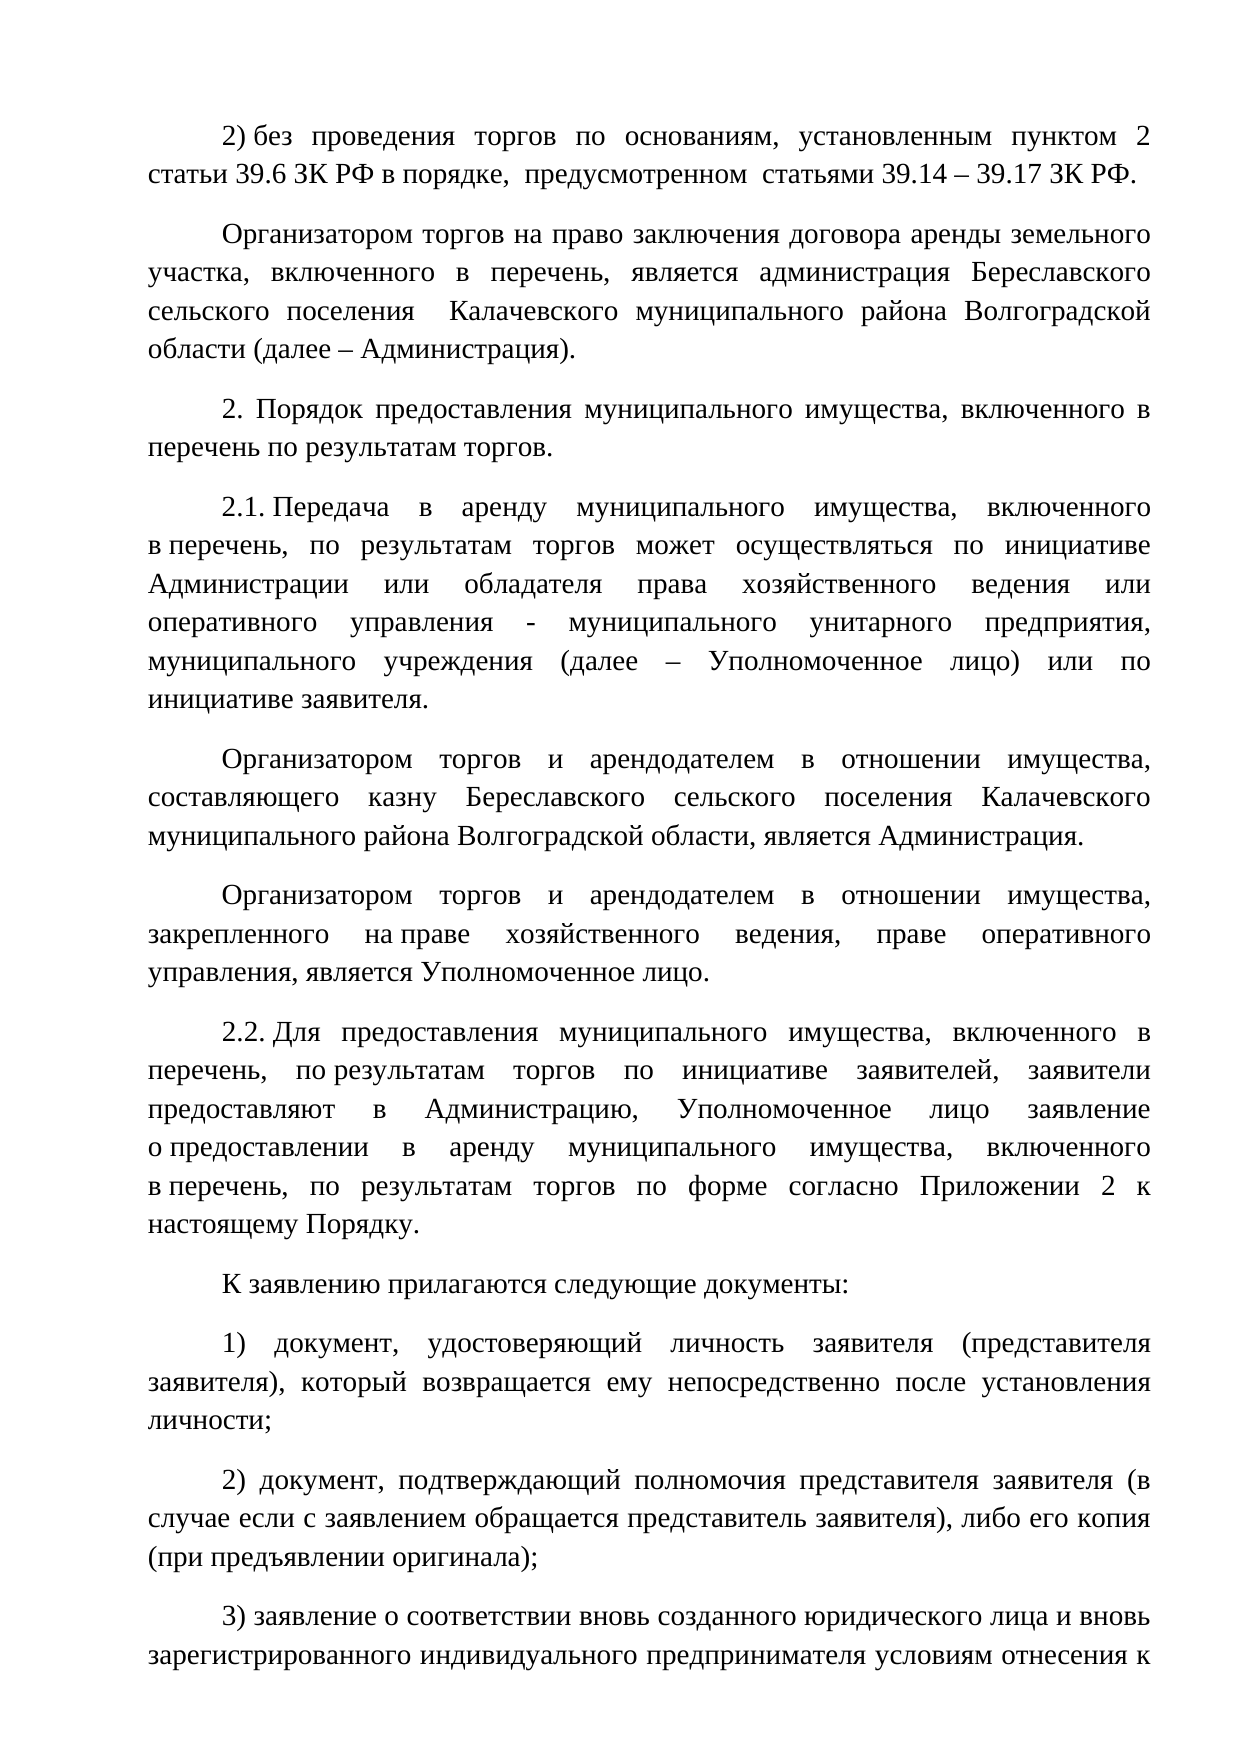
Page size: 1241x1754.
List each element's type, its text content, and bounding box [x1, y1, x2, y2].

text Организатором торгов и арендодателем в отношении имущества, составляющего казну Береславского сельского поселения Калачевского муниципального района Волгоградской области, является Администрация. [148, 741, 1152, 852]
text 2) документ, подтверждающий полномочия представителя заявителя (в случае если с заявлением обращается представитель заявителя), либо его копия (при предъявлении оригинала); [148, 1462, 1152, 1572]
text 2. Порядок предоставления муниципального имущества, включенного в перечень по результатам торгов. [148, 391, 1152, 463]
text 2.2. Для предоставления муниципального имущества, включенного в перечень, по результатам торгов по инициативе заявителей, заявители предоставляют в Администрацию, Уполномоченное лицо заявление о предоставлении в аренду муниципального имущества, включенного в перечень, по результатам торгов по форме согласно Приложении 2 к настоящему Порядку. [148, 1014, 1152, 1240]
text Организатором торгов и арендодателем в отношении имущества, закрепленного на праве хозяйственного ведения, праве оперативного управления, является Уполномоченное лицо. [148, 877, 1152, 988]
text 2.1. Передача в аренду муниципального имущества, включенного в перечень, по результатам торгов может осуществляться по инициативе Администрации или обладателя права хозяйственного ведения или оперативного управления - муниципального унитарного предприятия, муниципального учреждения (далее – Уполномоченное лицо) или по инициативе заявителя. [148, 489, 1152, 715]
text Организатором торгов на право заключения договора аренды земельного участка, включенного в перечень, является администрация Береславского сельского поселения Калачевского муниципального района Волгоградской области (далее – Администрация). [148, 216, 1152, 365]
text 3) заявление о соответствии вновь созданного юридического лица и вновь зарегистрированного индивидуального предпринимателя условиям отнесения к [148, 1598, 1152, 1670]
text 2) без проведения торгов по основаниям, установленным пунктом 2 статьи 39.6 ЗК РФ в порядке, предусмотренном статьями 39.14 – 39.17 ЗК РФ. [148, 118, 1152, 190]
text К заявлению прилагаются следующие документы: [148, 1266, 1152, 1299]
text 1) документ, удостоверяющий личность заявителя (представителя заявителя), который возвращается ему непосредственно после установления личности; [148, 1325, 1152, 1436]
